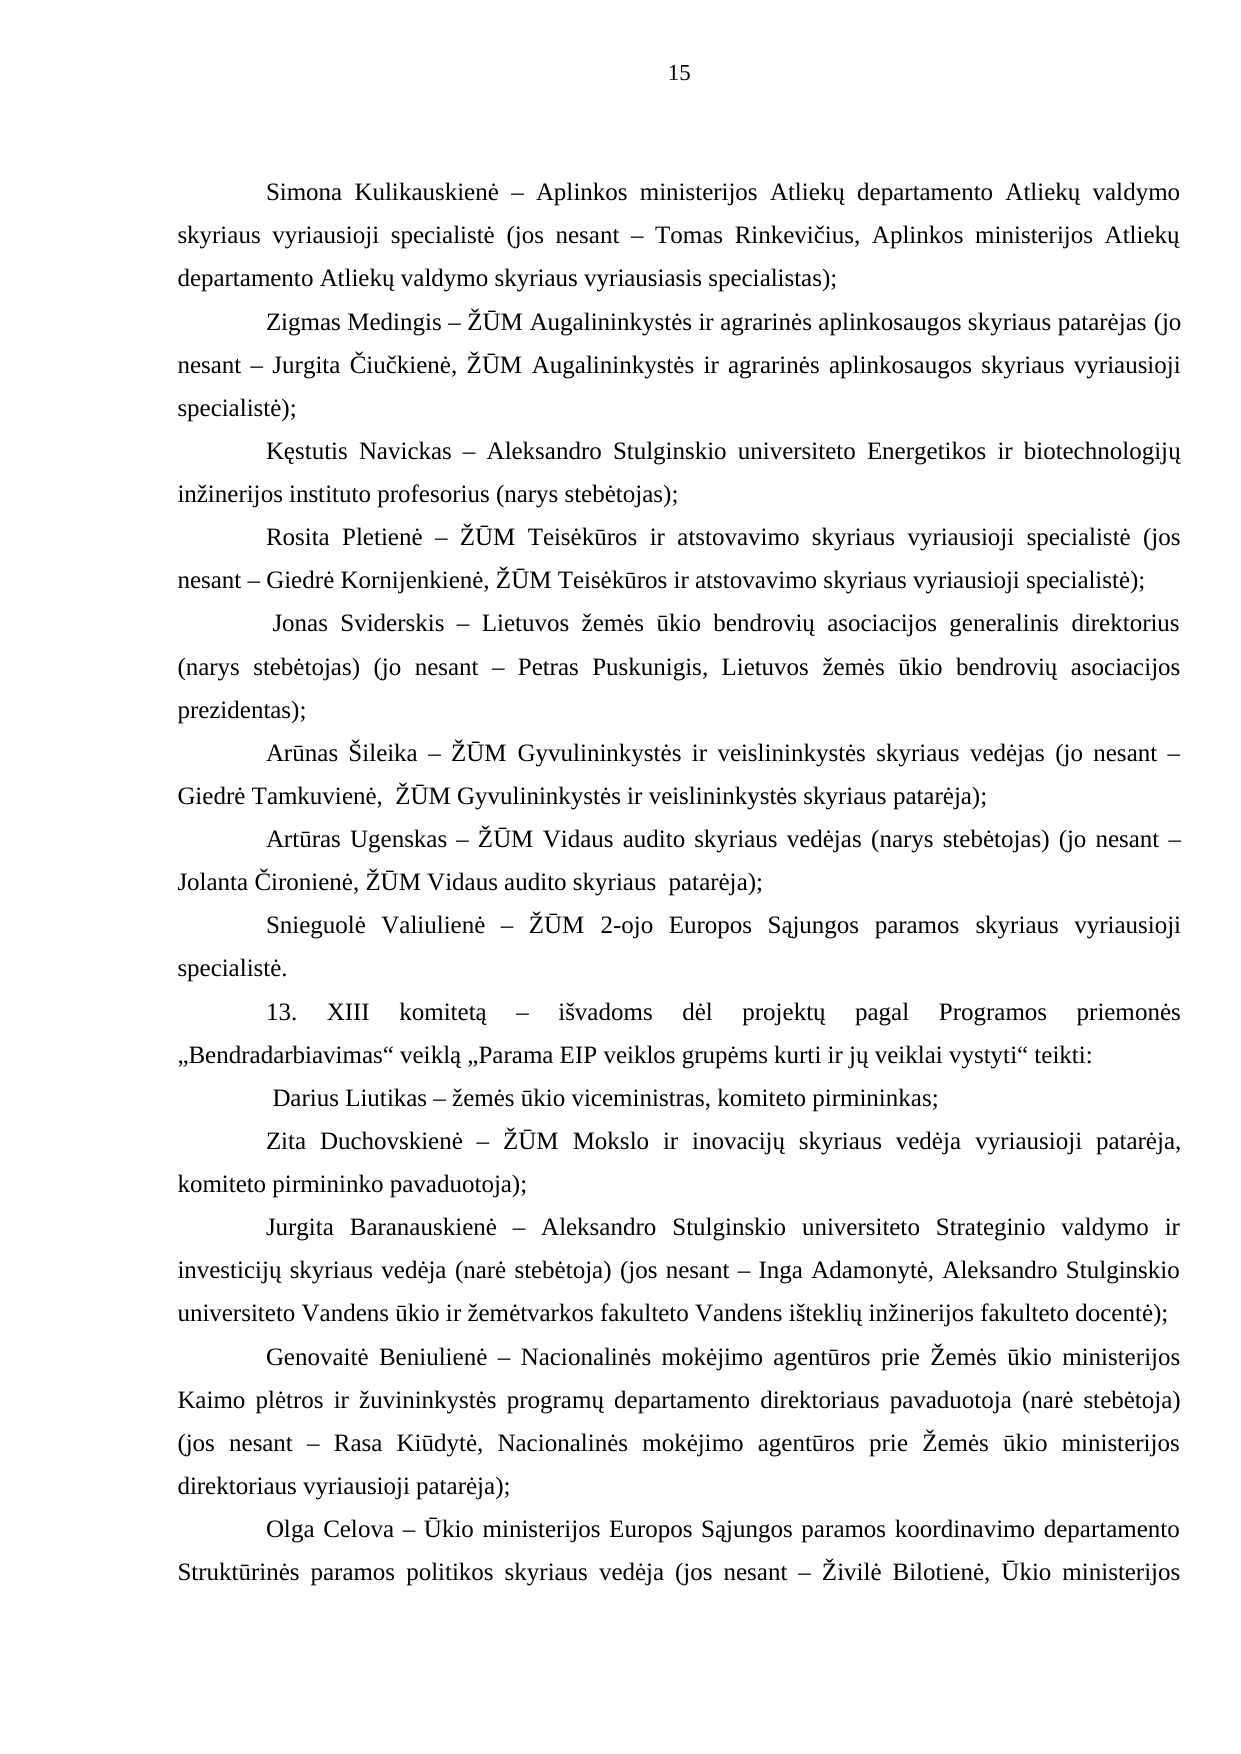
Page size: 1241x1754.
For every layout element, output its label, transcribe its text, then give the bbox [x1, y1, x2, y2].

text Jonas Sviderskis – Lietuvos žemės ūkio bendrovių asociacijos generalinis direktorius (narys stebėtojas) (jo nesant – Petras Puskunigis, Lietuvos žemės ūkio bendrovių asociacijos prezidentas); [177, 608, 1181, 723]
text Snieguolė Valiulienė – ŽŪM 2-ojo Europos Sąjungos paramos skyriaus vyriausioji specialistė. [177, 910, 1181, 982]
text Zigmas Medingis – ŽŪM Augalininkystės ir agrarinės aplinkosaugos skyriaus patarėjas (jo nesant – Jurgita Čiučkienė, ŽŪM Augalininkystės ir agrarinės aplinkosaugos skyriaus vyriausioji specialistė); [177, 307, 1181, 422]
text 13. XIII komitetą – išvadoms dėl projektų pagal Programos priemonės „Bendradarbiavimas“ veiklą „Parama EIP veiklos grupėms kurti ir jų veiklai vystyti“ teikti: [177, 997, 1181, 1068]
text Rosita Pletienė – ŽŪM Teisėkūros ir atstovavimo skyriaus vyriausioji specialistė (jos nesant – Giedrė Kornijenkienė, ŽŪM Teisėkūros ir atstovavimo skyriaus vyriausioji specialistė); [177, 522, 1181, 594]
text Simona Kulikauskienė – Aplinkos ministerijos Atliekų departamento Atliekų valdymo skyriaus vyriausioji specialistė (jos nesant – Tomas Rinkevičius, Aplinkos ministerijos Atliekų departamento Atliekų valdymo skyriaus vyriausiasis specialistas); [177, 177, 1181, 292]
text Arūnas Šileika – ŽŪM Gyvulininkystės ir veislininkystės skyriaus vedėjas (jo nesant – Giedrė Tamkuvienė, ŽŪM Gyvulininkystės ir veislininkystės skyriaus patarėja); [177, 738, 1181, 810]
text Kęstutis Navickas – Aleksandro Stulginskio universiteto Energetikos ir biotechnologijų inžinerijos instituto profesorius (narys stebėtojas); [177, 436, 1181, 508]
text Genovaitė Beniulienė – Nacionalinės mokėjimo agentūros prie Žemės ūkio ministerijos Kaimo plėtros ir žuvininkystės programų departamento direktoriaus pavaduotoja (narė stebėtoja) (jos nesant – Rasa Kiūdytė, Nacionalinės mokėjimo agentūros prie Žemės ūkio ministerijos direktoriaus vyriausioji patarėja); [177, 1342, 1181, 1500]
text Darius Liutikas – žemės ūkio viceministras, komiteto pirmininkas; [177, 1083, 1181, 1112]
text Jurgita Baranauskienė – Aleksandro Stulginskio universiteto Strateginio valdymo ir investicijų skyriaus vedėja (narė stebėtoja) (jos nesant – Inga Adamonytė, Aleksandro Stulginskio universiteto Vandens ūkio ir žemėtvarkos fakulteto Vandens išteklių inžinerijos fakulteto docentė); [177, 1212, 1181, 1327]
text Zita Duchovskienė – ŽŪM Mokslo ir inovacijų skyriaus vedėja vyriausioji patarėja, komiteto pirmininko pavaduotoja); [177, 1126, 1181, 1198]
text Artūras Ugenskas – ŽŪM Vidaus audito skyriaus vedėjas (narys stebėtojas) (jo nesant – Jolanta Čironienė, ŽŪM Vidaus audito skyriaus patarėja); [177, 824, 1181, 896]
text Olga Celova – Ūkio ministerijos Europos Sąjungos paramos koordinavimo departamento Struktūrinės paramos politikos skyriaus vedėja (jos nesant – Živilė Bilotienė, Ūkio ministerijos [177, 1514, 1181, 1586]
